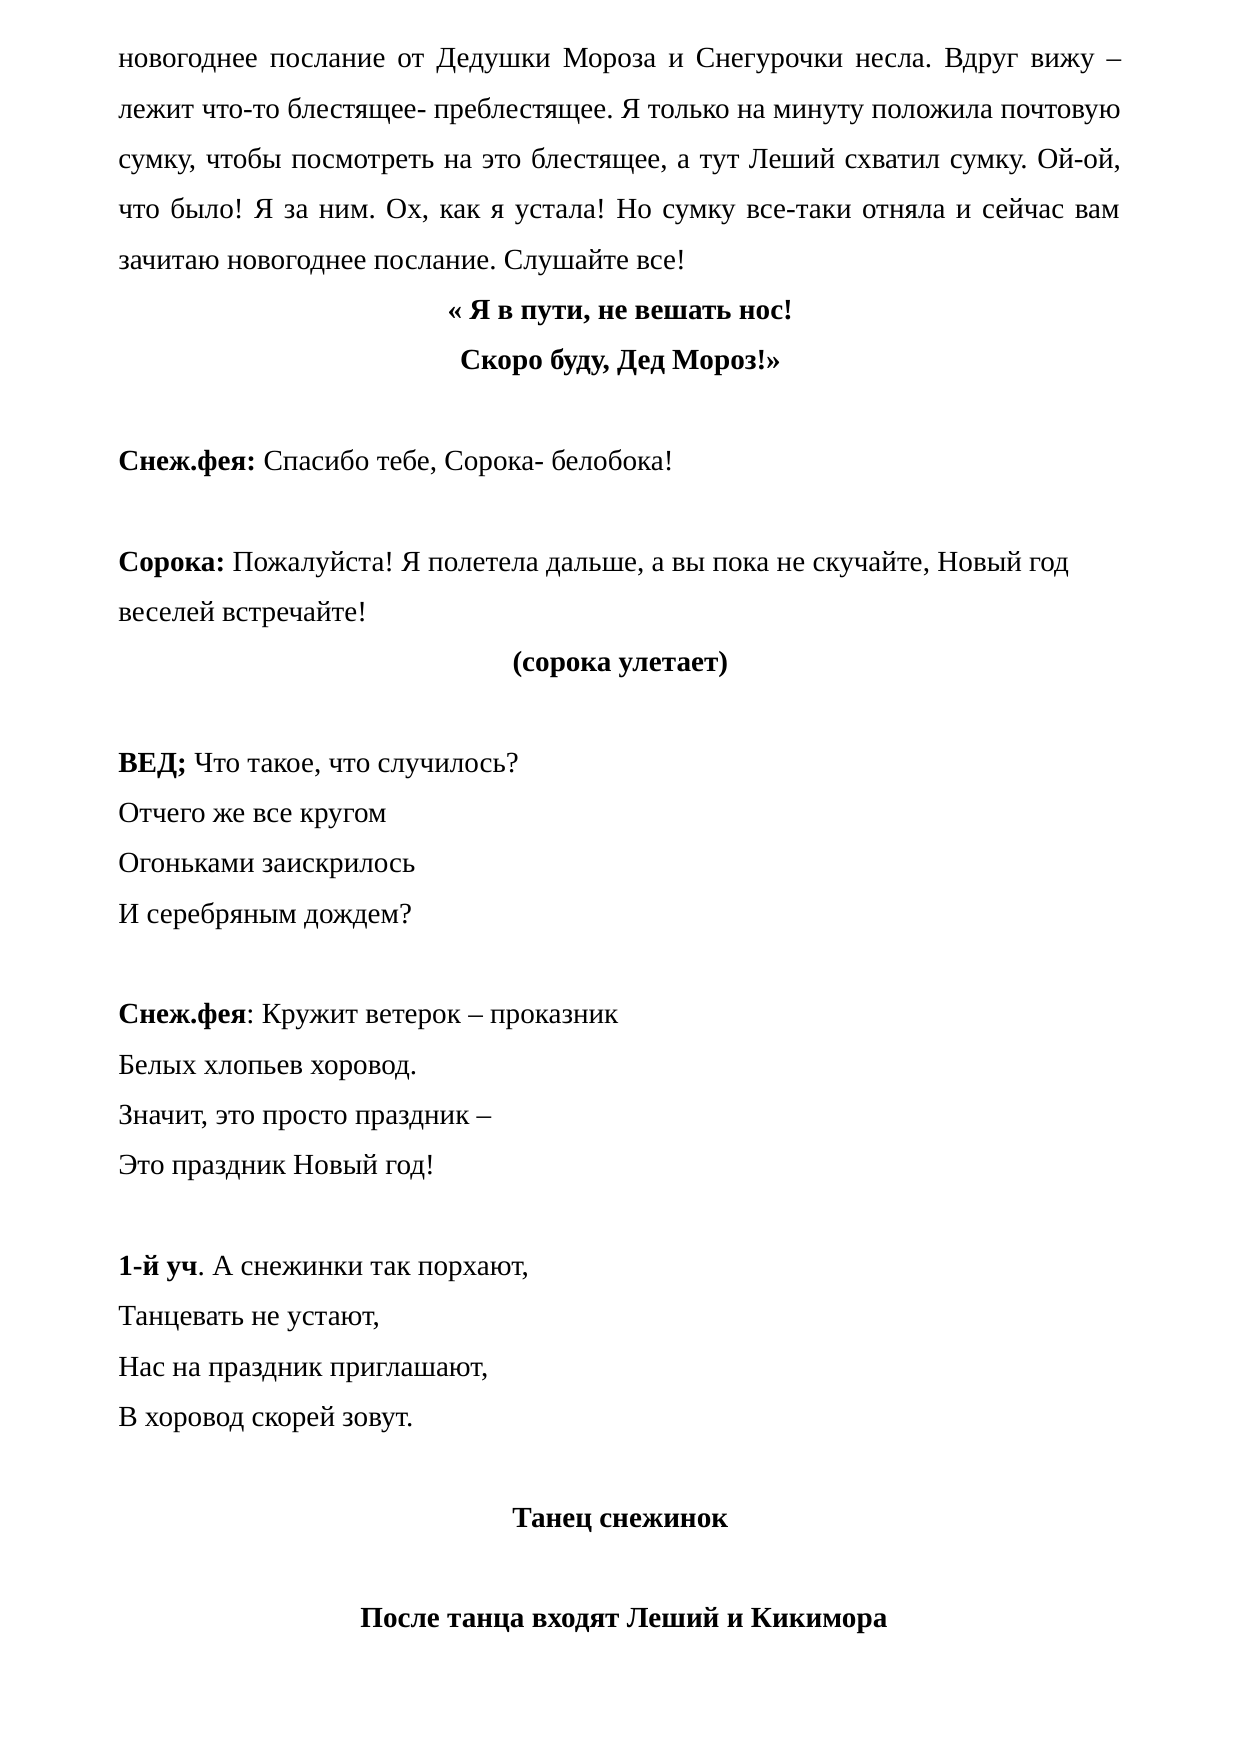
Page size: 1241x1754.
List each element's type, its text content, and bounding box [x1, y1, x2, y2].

text После танца входят Леший и Кикимора [118, 1600, 1122, 1634]
text Снеж.фея: Спасибо тебе, Сорока- белобока! [118, 443, 1122, 477]
text « Я в пути, не вешать нос! [118, 292, 1122, 326]
text Нас на праздник приглашают, [118, 1349, 1122, 1382]
text ВЕД; Что такое, что случилось? [118, 745, 1122, 778]
text Сорока: Пожалуйста! Я полетела дальше, а вы пока не скучайте, Новый год веселей встречайте! [118, 544, 1122, 628]
text Танцевать не устают, [118, 1298, 1122, 1332]
text Скоро буду, Дед Мороз!» [118, 342, 1122, 376]
text (сорока улетает) [118, 644, 1122, 678]
text Это праздник Новый год! [118, 1147, 1122, 1181]
text И серебряным дождем? [118, 896, 1122, 929]
text Танец снежинок [118, 1500, 1122, 1533]
text В хоровод скорей зовут. [118, 1399, 1122, 1433]
text Отчего же все кругом [118, 795, 1122, 829]
text Огоньками заискрилось [118, 846, 1122, 879]
text новогоднее послание от Дедушки Мороза и Снегурочки несла. Вдруг вижу – лежит что-то блестящее- преблестящее. Я только на минуту положила почтовую сумку, чтобы посмотреть на это блестящее, а тут Леший схватил сумку. Ой-ой, что было! Я за ним. Ох, как я устала! Но сумку все-таки отняла и сейчас вам зачитаю новогоднее послание. Слушайте все! [118, 41, 1122, 275]
text 1-й уч. А снежинки так порхают, [118, 1248, 1122, 1282]
text Белых хлопьев хоровод. [118, 1047, 1122, 1080]
text Значит, это просто праздник – [118, 1097, 1122, 1131]
text Снеж.фея: Кружит ветерок – проказник [118, 997, 1122, 1030]
